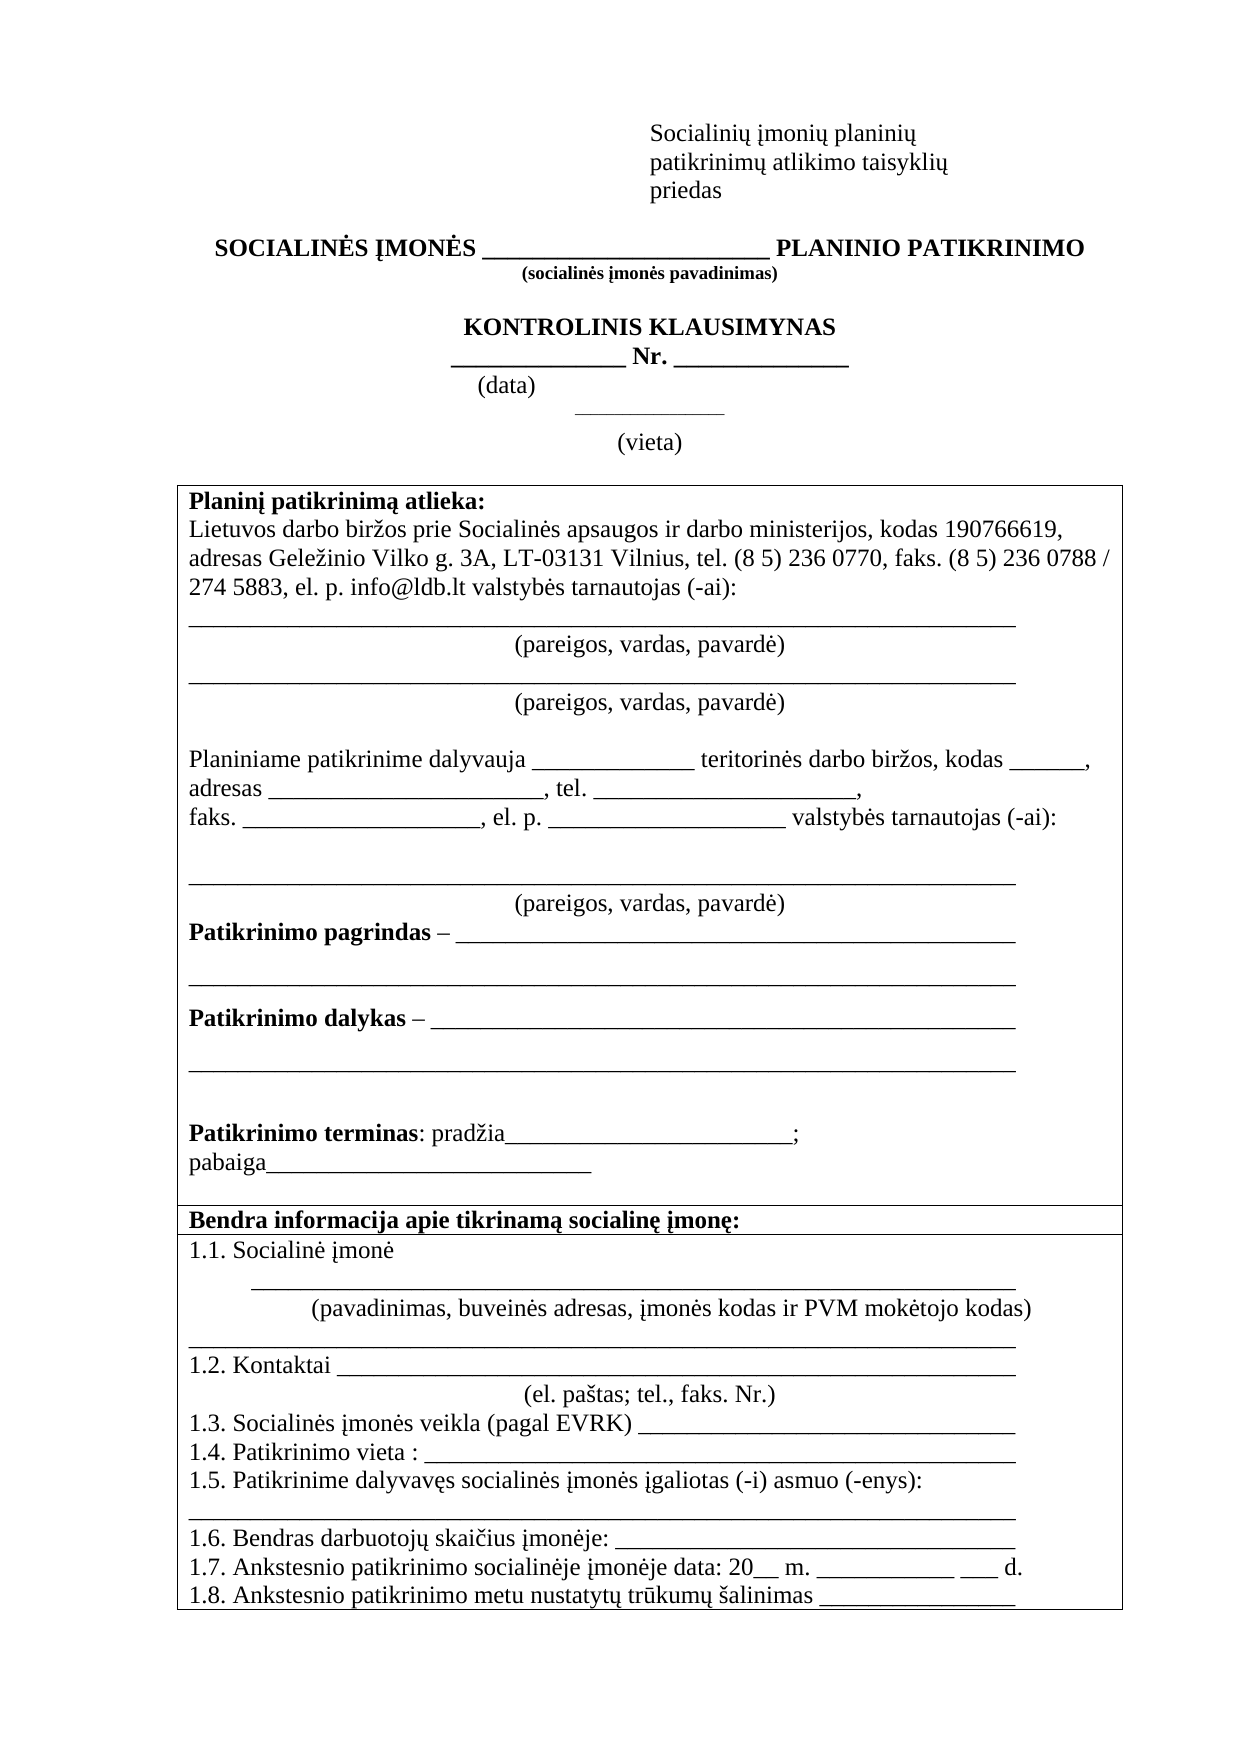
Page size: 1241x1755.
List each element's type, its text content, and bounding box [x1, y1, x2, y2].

text ___________________ [177, 398, 1122, 427]
text patikrinimų atlikimo taisyklių [649, 147, 1122, 176]
text KONTROLINIS KLAUSIMYNAS [177, 312, 1122, 341]
table_cell 1.1. Socialinė įmonė _ (pavadinimas, buveinės adresas, įmonės kodas ir PVM mokėtojo kodas) _ 1.2. Kontaktai (el. paštas; tel., faks. Nr.) 1.3. Socialinės įmonės veikla (pagal EVRK) 1.4. Patikrinimo vieta : 1.5. Patikrinime dalyvavęs socialinės įmonės įgaliotas (-i) asmuo (-enys): _ 1.6. Bendras darbuotojų skaičius įmonėje: 1.7. Ankstesnio patikrinimo socialinėje įmonėje data: 20__ m. ___________ ___ d. 1.8. Ankstesnio patikrinimo metu nustatytų trūkumų šalinimas 1.9 Socialinei įmonei iškelta bankroto byla, priimtas sprendimas likviduoti ar reorganizuoti juridinį asmenį []Taip []Ne (nutartis ar sprendimas, jo data) [178, 1235, 1122, 1609]
text (vieta) [177, 427, 1122, 456]
text (data) [437, 370, 1122, 398]
table_header Planinį patikrinimą atlieka: Lietuvos darbo biržos prie Socialinės apsaugos ir darbo ministerijos, kodas 190766619, adresas Geležinio Vilko g. 3A, LT-03131 Vilnius, tel. (8 5) 236 0770, faks. (8 5) 236 0788 / 274 5883, el. p. info@ldb.lt valstybės tarnautojas (-ai): _ (pareigos, vardas, pavardė) _ (pareigos, vardas, pavardė) Planiniame patikrinime dalyvauja _____________ teritorinės darbo biržos, kodas ______, adresas ______________________, tel. _____________________, faks. ___________________, el. p. ___________________ valstybės tarnautojas (-ai): _ (pareigos, vardas, pavardė) Patikrinimo pagrindas – _ Patikrinimo dalykas – _ Patikrinimo terminas: pradžia_______________________; pabaiga__________________________ [178, 486, 1122, 1204]
text Socialinių įmonių planinių [649, 118, 1122, 147]
text SOCIALINĖS ĮMONĖS _______________________ PLANINIO PATIKRINIMO [177, 233, 1122, 262]
text (socialinės įmonės pavadinimas) [177, 262, 1122, 283]
table_cell Bendra informacija apie tikrinamą socialinę įmonę: [178, 1206, 1122, 1234]
text ______________ Nr. ______________ [177, 341, 1122, 370]
text priedas [649, 176, 1122, 204]
